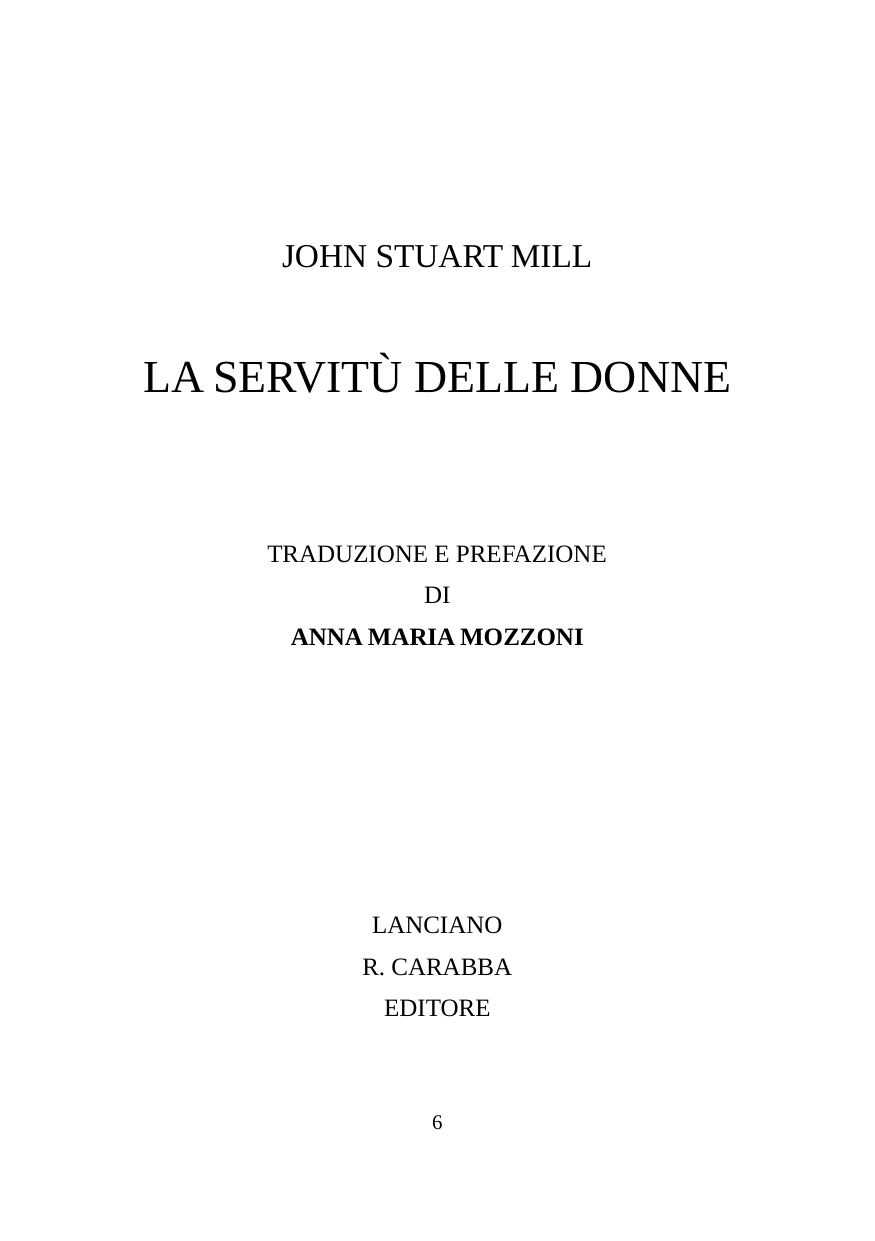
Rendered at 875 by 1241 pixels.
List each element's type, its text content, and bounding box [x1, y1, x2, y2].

text TRADUZIONE E PREFAZIONE [106, 539, 768, 568]
text LANCIANO [106, 910, 768, 939]
text DI [106, 580, 768, 609]
text JOHN STUART MILL [106, 236, 768, 274]
text ANNA MARIA MOZZONI [106, 622, 768, 650]
text EDITORE [106, 993, 768, 1022]
subtitle LA SERVITÙ DELLE DONNE [106, 350, 768, 403]
text R. CARABBA [106, 952, 768, 980]
